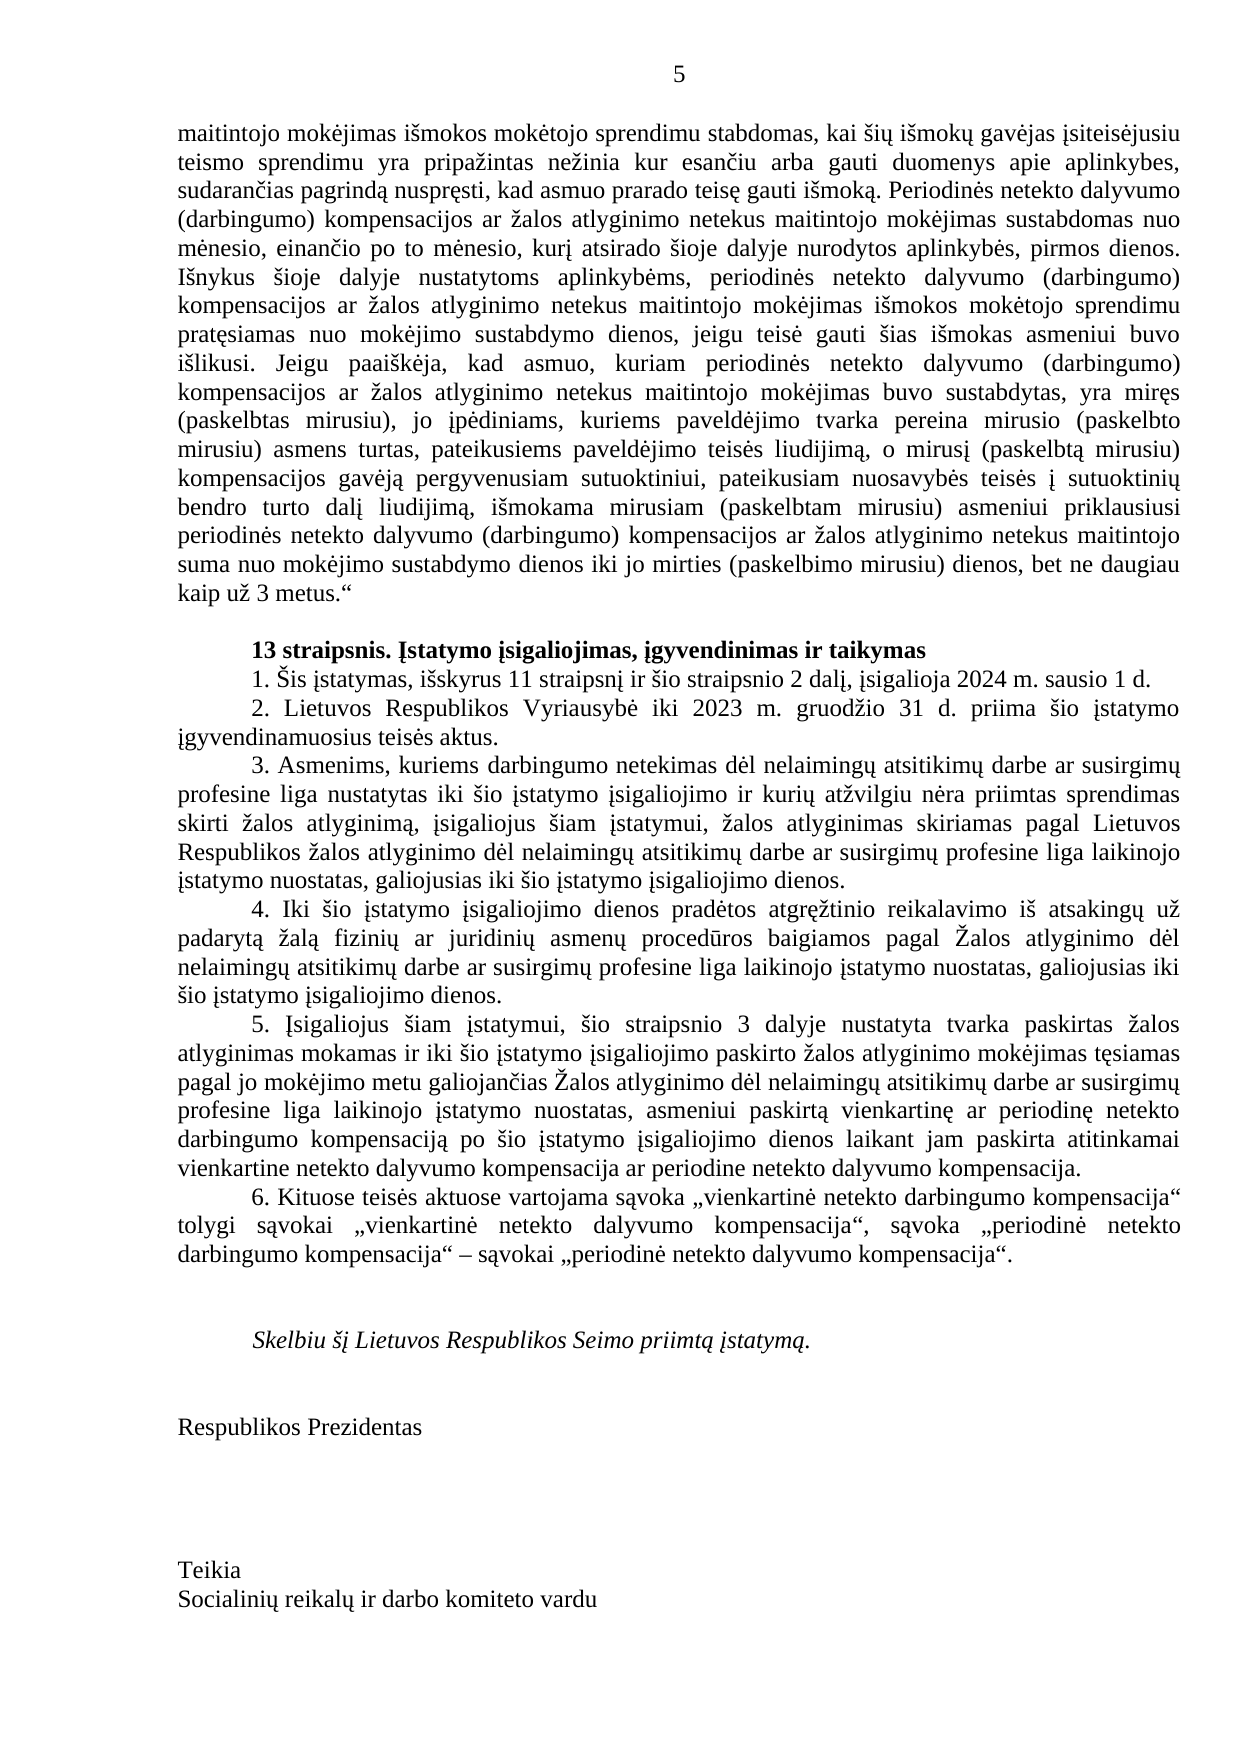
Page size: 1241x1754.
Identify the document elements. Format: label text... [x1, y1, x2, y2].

text 2. Lietuvos Respublikos Vyriausybė iki 2023 m. gruodžio 31 d. priima šio įstatymo įgyvendinamuosius teisės aktus. [177, 693, 1181, 751]
text Teikia [177, 1556, 1181, 1584]
text 1. Šis įstatymas, išskyrus 11 straipsnį ir šio straipsnio 2 dalį, įsigalioja 2024 m. sausio 1 d. [177, 664, 1181, 693]
text 5. Įsigaliojus šiam įstatymui, šio straipsnio 3 dalyje nustatyta tvarka paskirtas žalos atlyginimas mokamas ir iki šio įstatymo įsigaliojimo paskirto žalos atlyginimo mokėjimas tęsiamas pagal jo mokėjimo metu galiojančias Žalos atlyginimo dėl nelaimingų atsitikimų darbe ar susirgimų profesine liga laikinojo įstatymo nuostatas, asmeniui paskirtą vienkartinę ar periodinę netekto darbingumo kompensaciją po šio įstatymo įsigaliojimo dienos laikant jam paskirta atitinkamai vienkartine netekto dalyvumo kompensacija ar periodine netekto dalyvumo kompensacija. [177, 1009, 1181, 1182]
text Socialinių reikalų ir darbo komiteto vardu [177, 1584, 1181, 1613]
text Respublikos Prezidentas [177, 1412, 1181, 1441]
text 3. Asmenims, kuriems darbingumo netekimas dėl nelaimingų atsitikimų darbe ar susirgimų profesine liga nustatytas iki šio įstatymo įsigaliojimo ir kurių atžvilgiu nėra priimtas sprendimas skirti žalos atlyginimą, įsigaliojus šiam įstatymui, žalos atlyginimas skiriamas pagal Lietuvos Respublikos žalos atlyginimo dėl nelaimingų atsitikimų darbe ar susirgimų profesine liga laikinojo įstatymo nuostatas, galiojusias iki šio įstatymo įsigaliojimo dienos. [177, 751, 1181, 894]
text maitintojo mokėjimas išmokos mokėtojo sprendimu stabdomas, kai šių išmokų gavėjas įsiteisėjusiu teismo sprendimu yra pripažintas nežinia kur esančiu arba gauti duomenys apie aplinkybes, sudarančias pagrindą nuspręsti, kad asmuo prarado teisę gauti išmoką. Periodinės netekto dalyvumo (darbingumo) kompensacijos ar žalos atlyginimo netekus maitintojo mokėjimas sustabdomas nuo mėnesio, einančio po to mėnesio, kurį atsirado šioje dalyje nurodytos aplinkybės, pirmos dienos. Išnykus šioje dalyje nustatytoms aplinkybėms, periodinės netekto dalyvumo (darbingumo) kompensacijos ar žalos atlyginimo netekus maitintojo mokėjimas išmokos mokėtojo sprendimu pratęsiamas nuo mokėjimo sustabdymo dienos, jeigu teisė gauti šias išmokas asmeniui buvo išlikusi. Jeigu paaiškėja, kad asmuo, kuriam periodinės netekto dalyvumo (darbingumo) kompensacijos ar žalos atlyginimo netekus maitintojo mokėjimas buvo sustabdytas, yra miręs (paskelbtas mirusiu), jo įpėdiniams, kuriems paveldėjimo tvarka pereina mirusio (paskelbto mirusiu) asmens turtas, pateikusiems paveldėjimo teisės liudijimą, o mirusį (paskelbtą mirusiu) kompensacijos gavėją pergyvenusiam sutuoktiniui, pateikusiam nuosavybės teisės į sutuoktinių bendro turto dalį liudijimą, išmokama mirusiam (paskelbtam mirusiu) asmeniui priklausiusi periodinės netekto dalyvumo (darbingumo) kompensacijos ar žalos atlyginimo netekus maitintojo suma nuo mokėjimo sustabdymo dienos iki jo mirties (paskelbimo mirusiu) dienos, bet ne daugiau kaip už 3 metus.“ [177, 118, 1181, 607]
text 13 straipsnis. Įstatymo įsigaliojimas, įgyvendinimas ir taikymas [251, 636, 1181, 664]
text 4. Iki šio įstatymo įsigaliojimo dienos pradėtos atgręžtinio reikalavimo iš atsakingų už padarytą žalą fizinių ar juridinių asmenų procedūros baigiamos pagal Žalos atlyginimo dėl nelaimingų atsitikimų darbe ar susirgimų profesine liga laikinojo įstatymo nuostatas, galiojusias iki šio įstatymo įsigaliojimo dienos. [177, 894, 1181, 1009]
text 6. Kituose teisės aktuose vartojama sąvoka „vienkartinė netekto darbingumo kompensacija“ tolygi sąvokai „vienkartinė netekto dalyvumo kompensacija“, sąvoka „periodinė netekto darbingumo kompensacija“ – sąvokai „periodinė netekto dalyvumo kompensacija“. [177, 1182, 1181, 1268]
text Skelbiu šį Lietuvos Respublikos Seimo priimtą įstatymą. [177, 1326, 1181, 1354]
